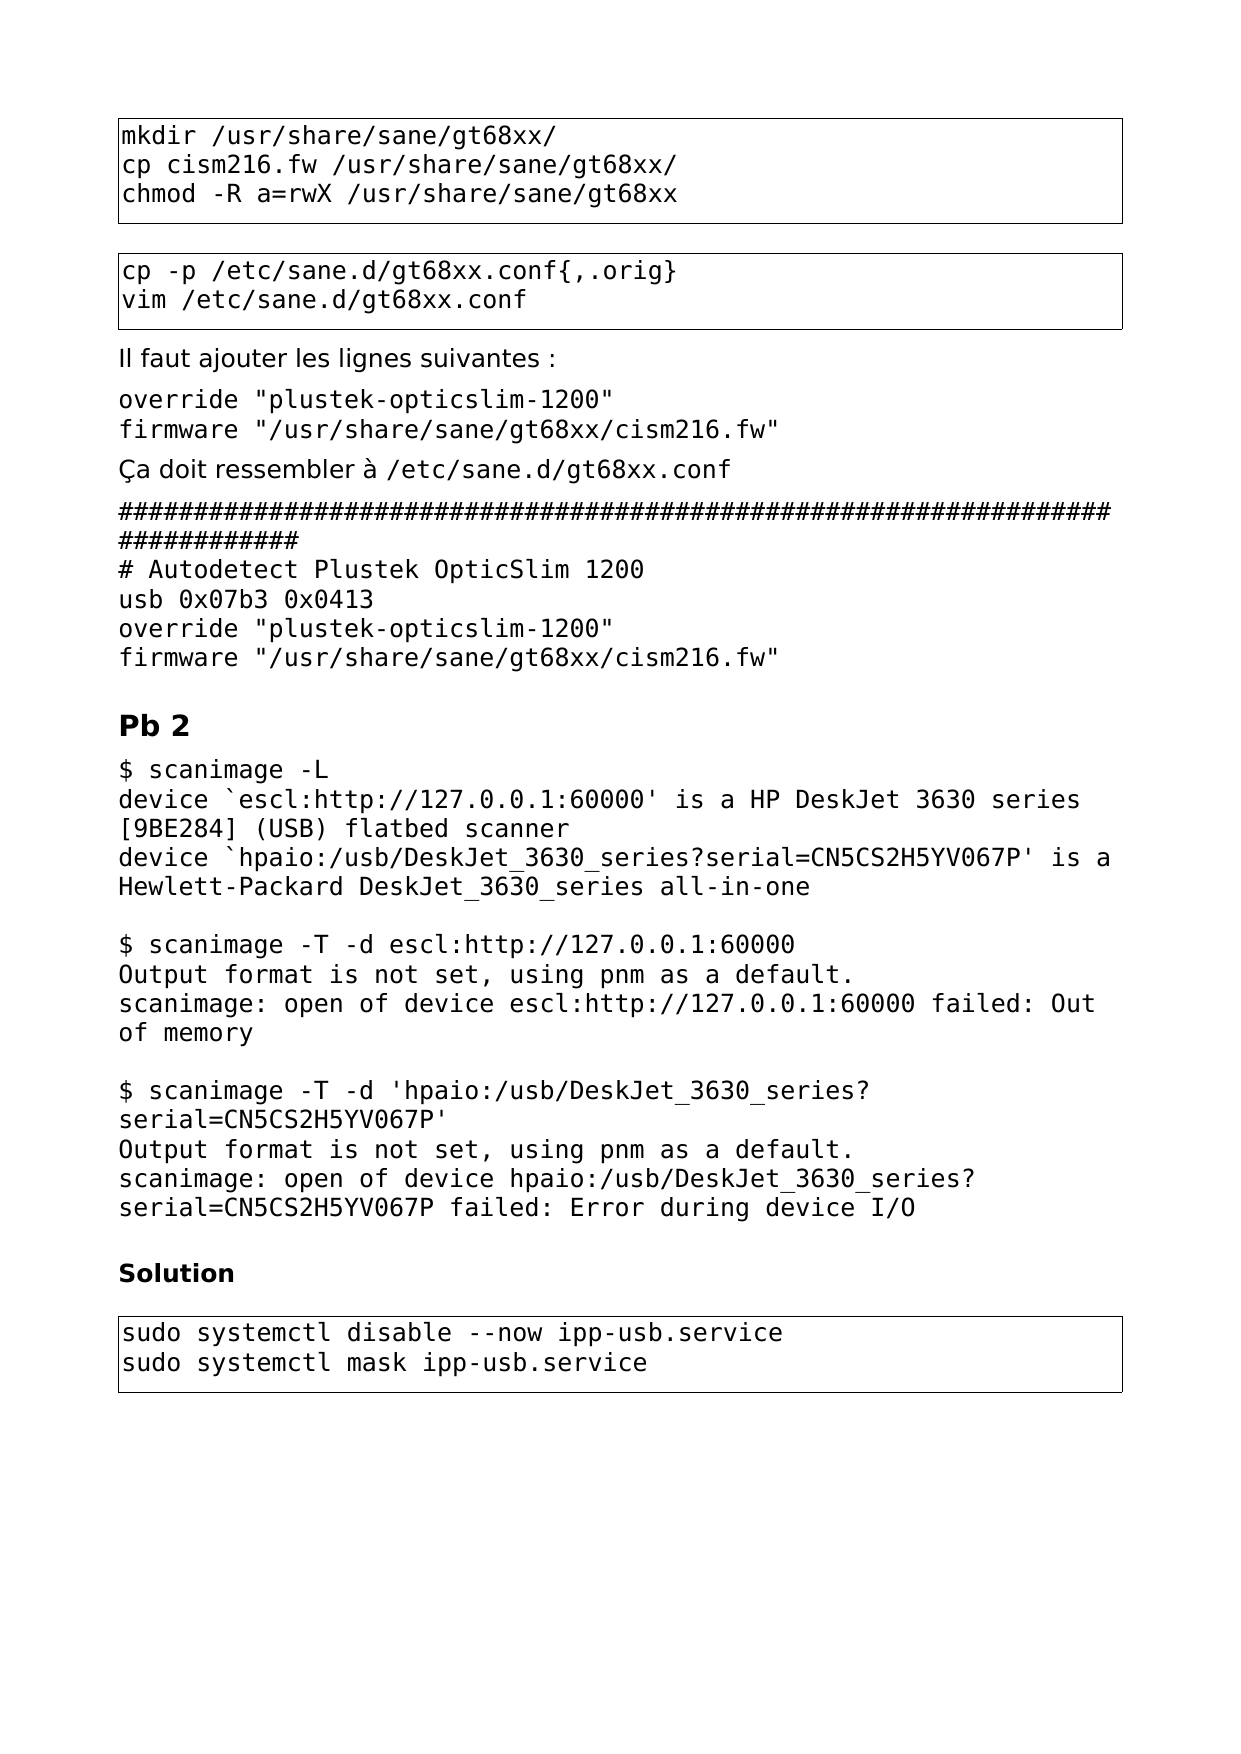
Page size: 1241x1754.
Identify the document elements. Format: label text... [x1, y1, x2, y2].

text Ça doit ressembler à /etc/sane.d/gt68xx.conf [118, 456, 1122, 485]
table_header cp -p /etc/sane.d/gt68xx.conf{,.orig} vim /etc/sane.d/gt68xx.conf [119, 254, 1122, 329]
subtitle Pb 2 [118, 709, 1122, 743]
subtitle Solution [118, 1259, 1122, 1288]
table_header sudo systemctl disable --now ipp-usb.service sudo systemctl mask ipp-usb.service [119, 1317, 1122, 1392]
text Il faut ajouter les lignes suivantes : [118, 344, 1122, 373]
text $ scanimage -L device `escl:http://127.0.0.1:60000' is a HP DeskJet 3630 series [9BE284] (USB) flatbed scanner device `hpaio:/usb/DeskJet_3630_series?serial=CN5CS2H5YV067P' is a Hewlett-Packard DeskJet_3630_series all-in-one $ scanimage -T -d escl:http://127.0.0.1:60000 Output format is not set, using pnm as a default. scanimage: open of device escl:http://127.0.0.1:60000 failed: Out of memory $ scanimage -T -d 'hpaio:/usb/DeskJet_3630_series?serial=CN5CS2H5YV067P' Output format is not set, using pnm as a default. scanimage: open of device hpaio:/usb/DeskJet_3630_series?serial=CN5CS2H5YV067P failed: Error during device I/O [118, 756, 1122, 1222]
text ############################################################################## # Autodetect Plustek OpticSlim 1200 usb 0x07b3 0x0413 override "plustek-opticslim-1200" firmware "/usr/share/sane/gt68xx/cism216.fw" [118, 497, 1122, 672]
table_header mkdir /usr/share/sane/gt68xx/ cp cism216.fw /usr/share/sane/gt68xx/ chmod -R a=rwX /usr/share/sane/gt68xx [119, 119, 1122, 223]
text override "plustek-opticslim-1200" firmware "/usr/share/sane/gt68xx/cism216.fw" [118, 386, 1122, 444]
